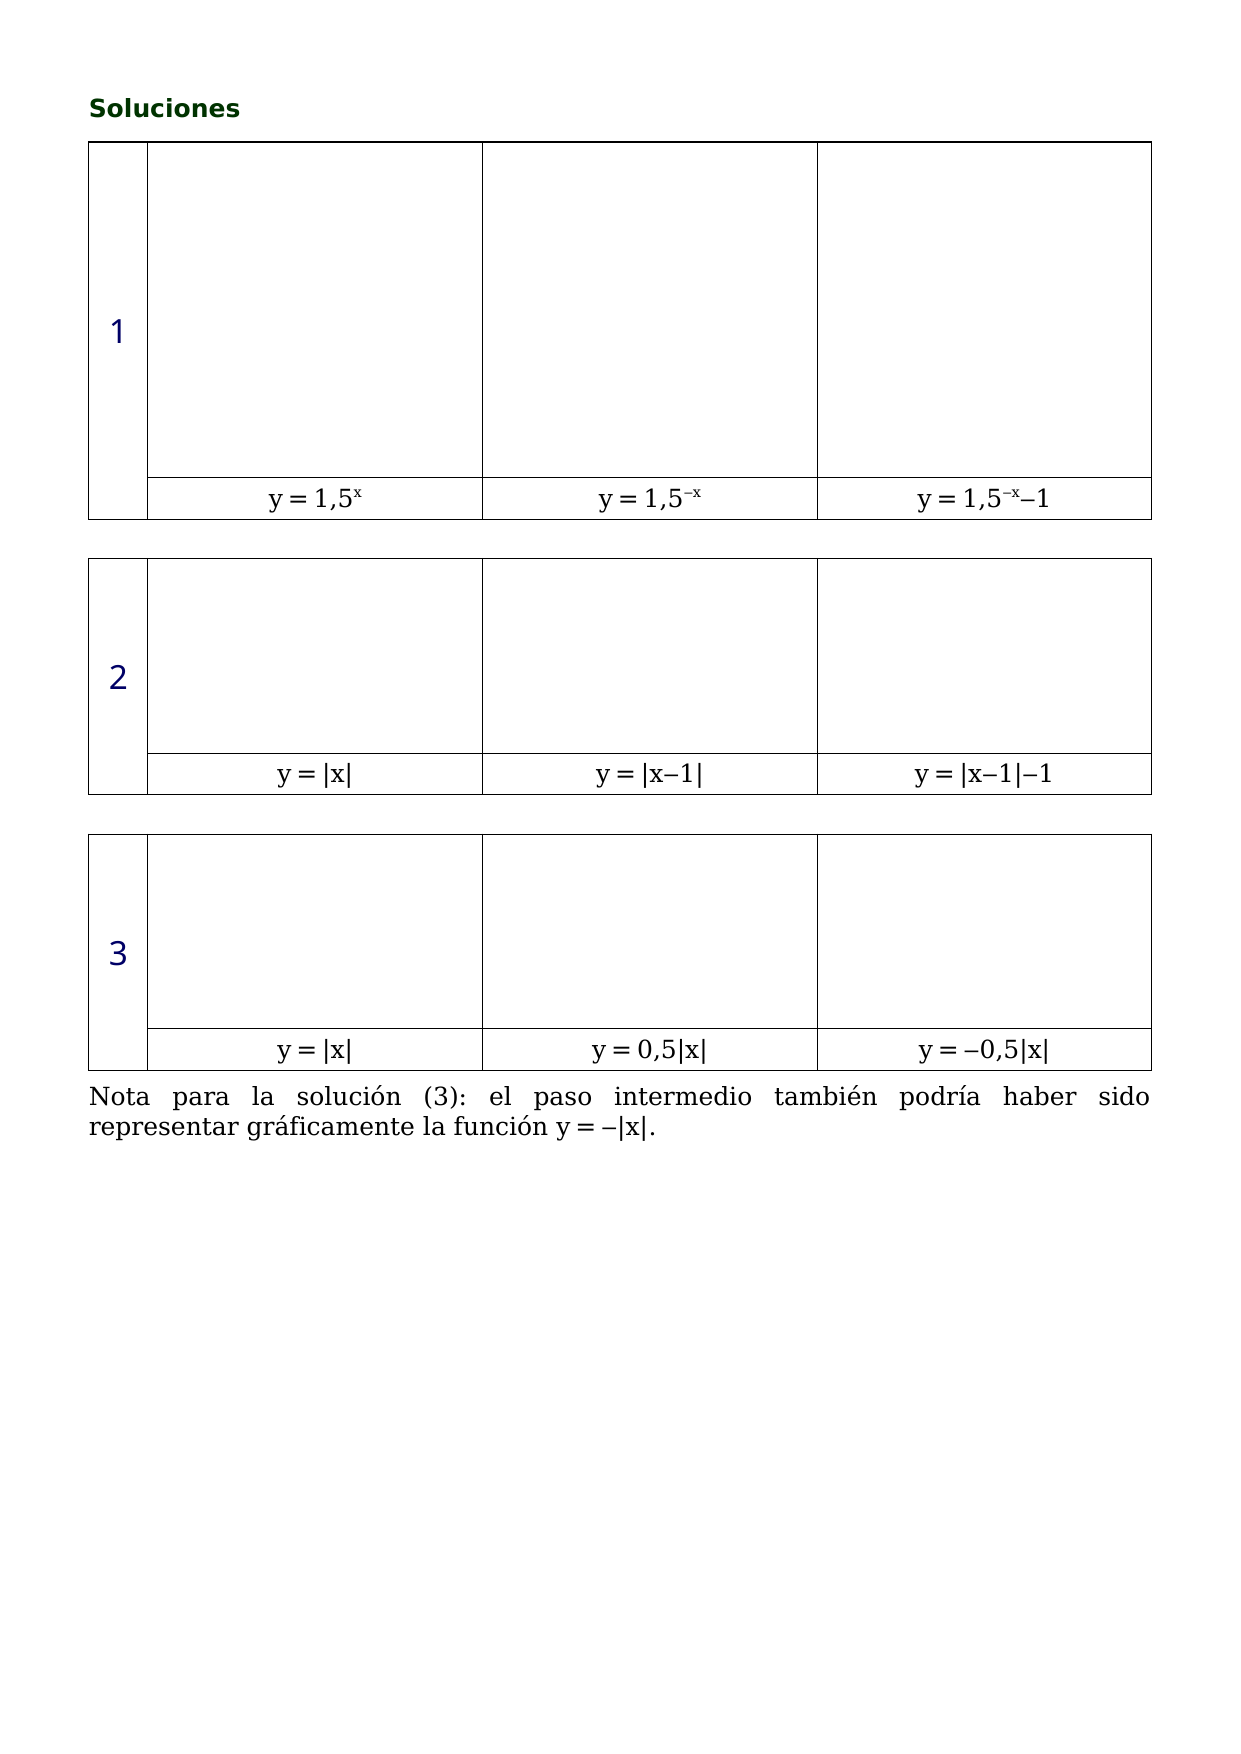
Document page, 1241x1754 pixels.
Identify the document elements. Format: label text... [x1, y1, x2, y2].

text Nota para la solución (3): el paso intermedio también podría haber sido representar gráficamente la función y = ‒|x|. [88, 1083, 1152, 1141]
table_header [818, 835, 1151, 1028]
table_cell y = 1,5x [148, 478, 482, 519]
table_cell y = |x| [148, 1029, 482, 1070]
table_cell y = 1,5‒x‒1 [818, 478, 1151, 519]
table_header [483, 143, 817, 477]
table_header [148, 559, 482, 753]
table_header [148, 835, 482, 1028]
table_header [483, 835, 817, 1028]
table_cell y = |x‒1|‒1 [818, 754, 1151, 794]
table_cell y = 0,5|x| [483, 1029, 817, 1070]
text Soluciones [88, 94, 1152, 124]
table_cell y = |x| [148, 754, 482, 794]
table_header [483, 559, 817, 753]
table_header [818, 559, 1151, 753]
table_header [148, 143, 482, 477]
table_header 1 [89, 143, 147, 519]
table_header [818, 143, 1151, 477]
table_header 3 [89, 835, 147, 1070]
table_cell y = |x‒1| [483, 754, 817, 794]
table_header 2 [89, 559, 147, 794]
table_cell y = ‒0,5|x| [818, 1029, 1151, 1070]
table_cell y = 1,5‒x [483, 478, 817, 519]
